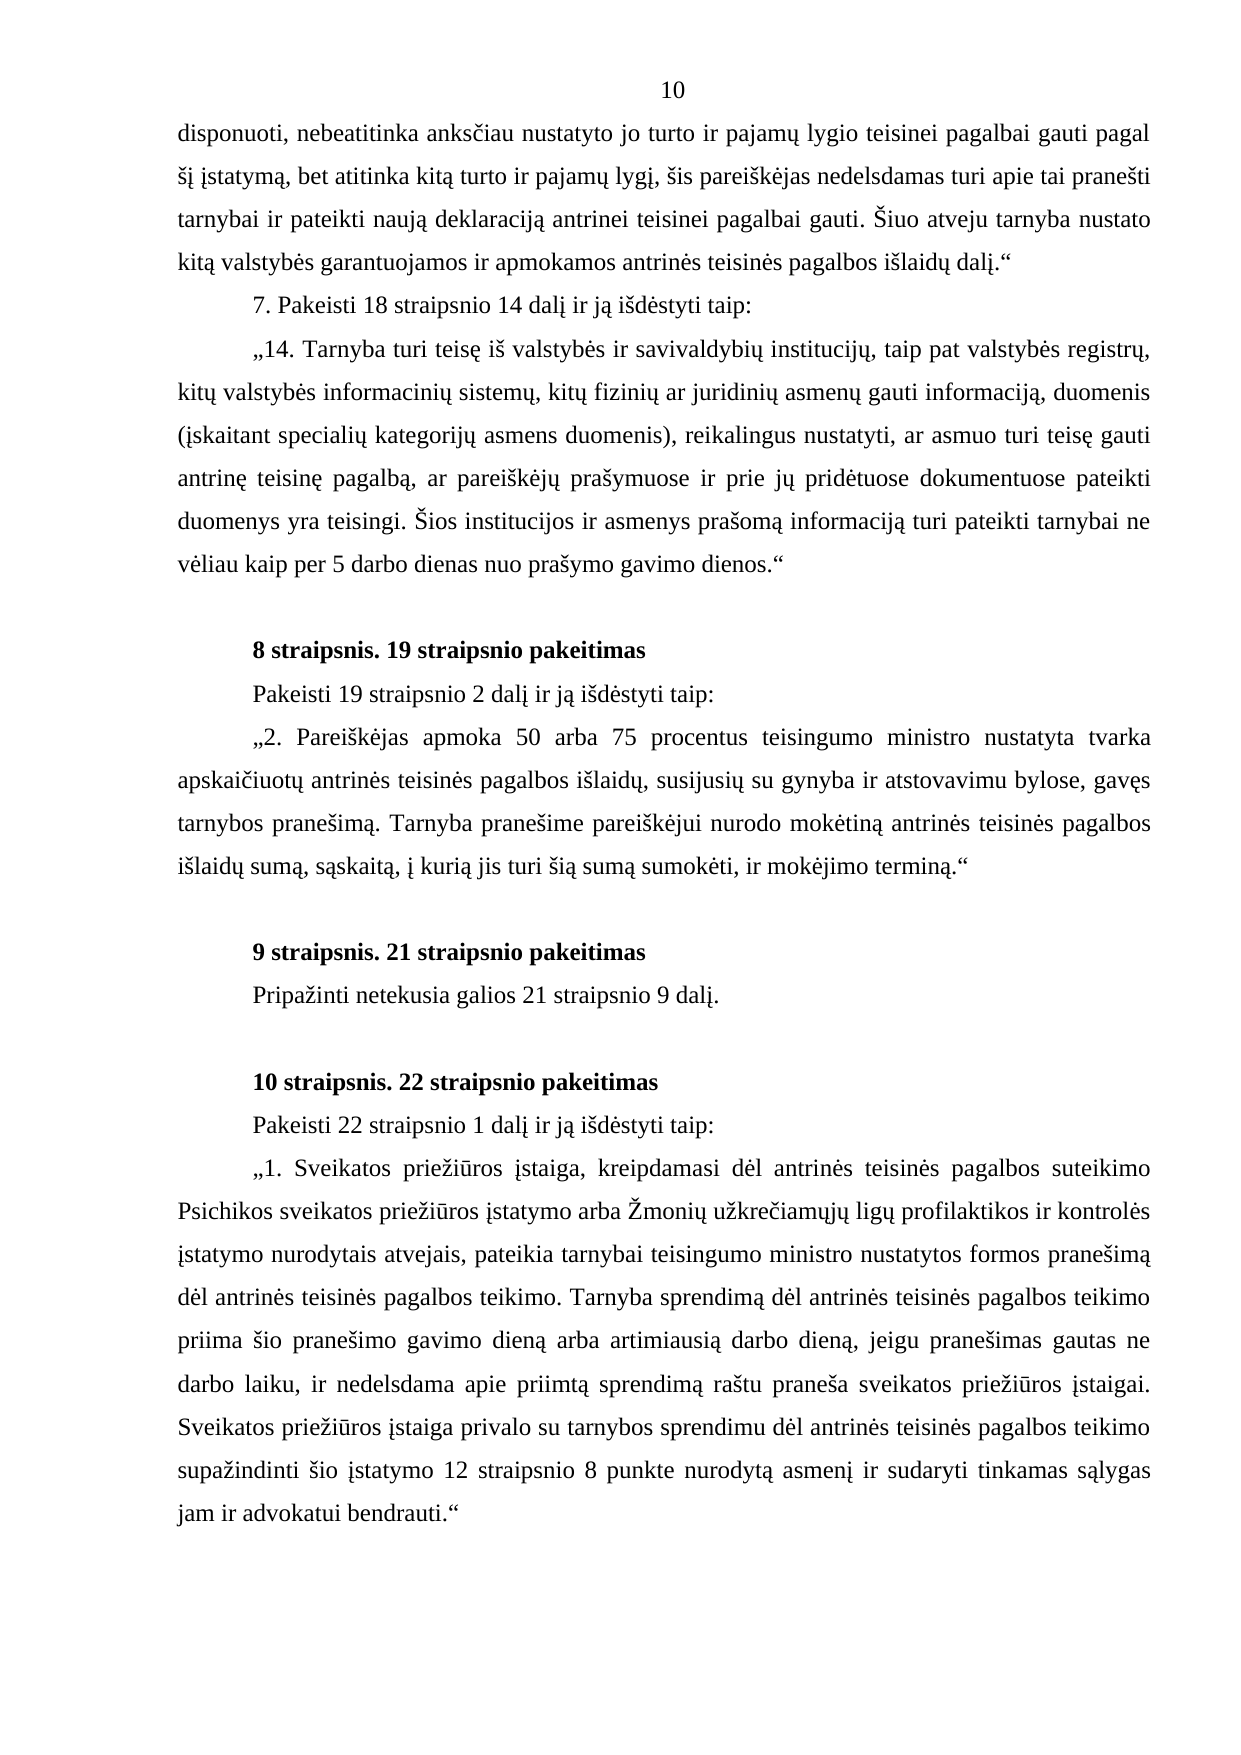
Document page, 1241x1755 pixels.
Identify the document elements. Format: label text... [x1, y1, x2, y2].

text Pakeisti 19 straipsnio 2 dalį ir ją išdėstyti taip: [177, 679, 1152, 707]
text 8 straipsnis. 19 straipsnio pakeitimas [177, 636, 1152, 664]
text Pripažinti netekusia galios 21 straipsnio 9 dalį. [177, 981, 1152, 1009]
text „2. Pareiškėjas apmoka 50 arba 75 procentus teisingumo ministro nustatyta tvarka apskaičiuotų antrinės teisinės pagalbos išlaidų, susijusių su gynyba ir atstovavimu bylose, gavęs tarnybos pranešimą. Tarnyba pranešime pareiškėjui nurodo mokėtiną antrinės teisinės pagalbos išlaidų sumą, sąskaitą, į kurią jis turi šią sumą sumokėti, ir mokėjimo terminą.“ [177, 722, 1152, 880]
text „14. Tarnyba turi teisę iš valstybės ir savivaldybių institucijų, taip pat valstybės registrų, kitų valstybės informacinių sistemų, kitų fizinių ar juridinių asmenų gauti informaciją, duomenis (įskaitant specialių kategorijų asmens duomenis), reikalingus nustatyti, ar asmuo turi teisę gauti antrinę teisinę pagalbą, ar pareiškėjų prašymuose ir prie jų pridėtuose dokumentuose pateikti duomenys yra teisingi. Šios institucijos ir asmenys prašomą informaciją turi pateikti tarnybai ne vėliau kaip per 5 darbo dienas nuo prašymo gavimo dienos.“ [177, 334, 1152, 578]
text 10 straipsnis. 22 straipsnio pakeitimas [177, 1067, 1152, 1096]
text Pakeisti 22 straipsnio 1 dalį ir ją išdėstyti taip: [177, 1110, 1152, 1139]
text disponuoti, nebeatitinka anksčiau nustatyto jo turto ir pajamų lygio teisinei pagalbai gauti pagal šį įstatymą, bet atitinka kitą turto ir pajamų lygį, šis pareiškėjas nedelsdamas turi apie tai pranešti tarnybai ir pateikti naują deklaraciją antrinei teisinei pagalbai gauti. Šiuo atveju tarnyba nustato kitą valstybės garantuojamos ir apmokamos antrinės teisinės pagalbos išlaidų dalį.“ [177, 118, 1152, 276]
text 7. Pakeisti 18 straipsnio 14 dalį ir ją išdėstyti taip: [177, 291, 1152, 319]
text „1. Sveikatos priežiūros įstaiga, kreipdamasi dėl antrinės teisinės pagalbos suteikimo Psichikos sveikatos priežiūros įstatymo arba Žmonių užkrečiamųjų ligų profilaktikos ir kontrolės įstatymo nurodytais atvejais, pateikia tarnybai teisingumo ministro nustatytos formos pranešimą dėl antrinės teisinės pagalbos teikimo. Tarnyba sprendimą dėl antrinės teisinės pagalbos teikimo priima šio pranešimo gavimo dieną arba artimiausią darbo dieną, jeigu pranešimas gautas ne darbo laiku, ir nedelsdama apie priimtą sprendimą raštu praneša sveikatos priežiūros įstaigai. Sveikatos priežiūros įstaiga privalo su tarnybos sprendimu dėl antrinės teisinės pagalbos teikimo supažindinti šio įstatymo 12 straipsnio 8 punkte nurodytą asmenį ir sudaryti tinkamas sąlygas jam ir advokatui bendrauti.“ [177, 1153, 1152, 1527]
text 9 straipsnis. 21 straipsnio pakeitimas [177, 937, 1152, 966]
